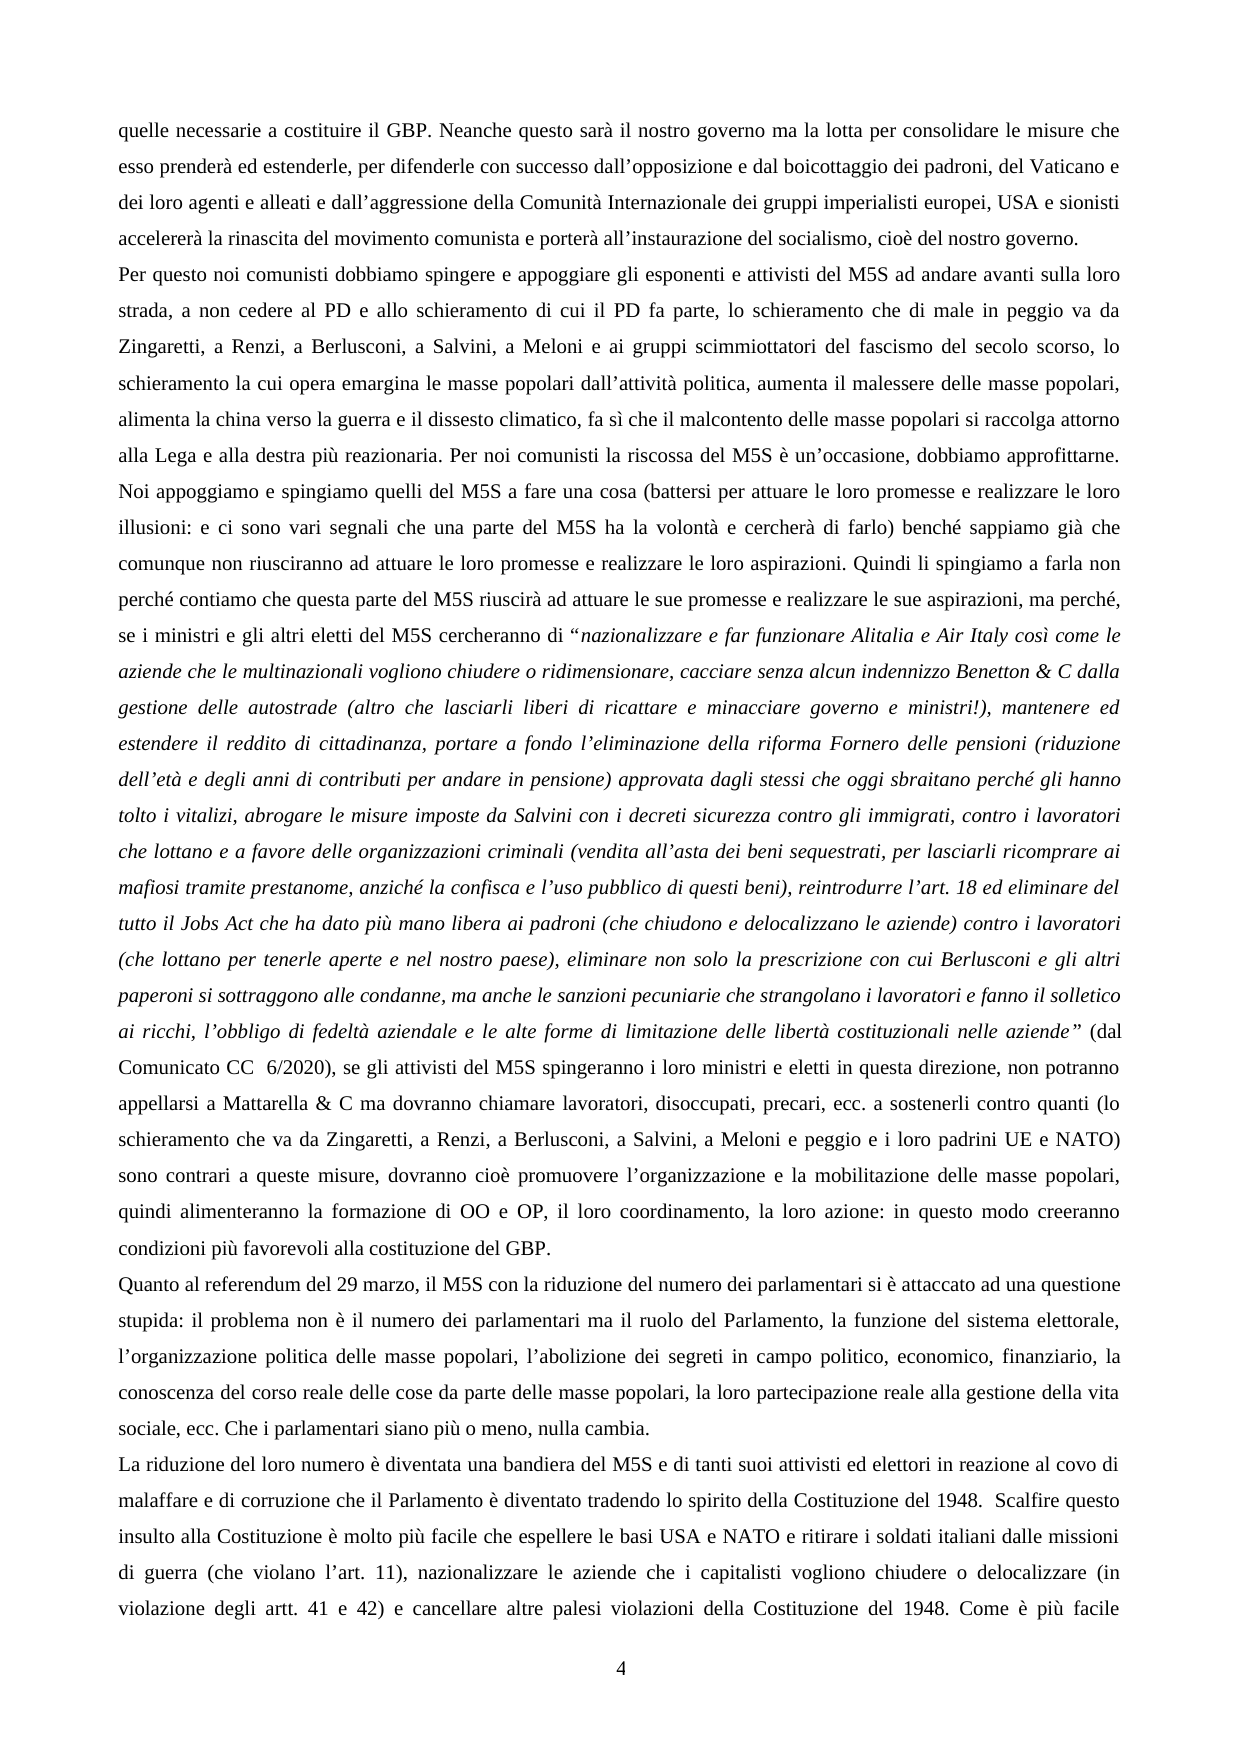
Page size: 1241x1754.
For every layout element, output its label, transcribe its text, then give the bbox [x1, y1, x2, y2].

text La riduzione del loro numero è diventata una bandiera del M5S e di tanti suoi attivisti ed elettori in reazione al covo di malaffare e di corruzione che il Parlamento è diventato tradendo lo spirito della Costituzione del 1948. Scalfire questo insulto alla Costituzione è molto più facile che espellere le basi USA e NATO e ritirare i soldati italiani dalle missioni di guerra (che violano l’art. 11), nazionalizzare le aziende che i capitalisti vogliono chiudere o delocalizzare (in violazione degli artt. 41 e 42) e cancellare altre palesi violazioni della Costituzione del 1948. Come è più facile [118, 1452, 1122, 1620]
text Per questo noi comunisti dobbiamo spingere e appoggiare gli esponenti e attivisti del M5S ad andare avanti sulla loro strada, a non cedere al PD e allo schieramento di cui il PD fa parte, lo schieramento che di male in peggio va da Zingaretti, a Renzi, a Berlusconi, a Salvini, a Meloni e ai gruppi scimmiottatori del fascismo del secolo scorso, lo schieramento la cui opera emargina le masse popolari dall’attività politica, aumenta il malessere delle masse popolari, alimenta la china verso la guerra e il dissesto climatico, fa sì che il malcontento delle masse popolari si raccolga attorno alla Lega e alla destra più reazionaria. Per noi comunisti la riscossa del M5S è un’occasione, dobbiamo approfittarne. Noi appoggiamo e spingiamo quelli del M5S a fare una cosa (battersi per attuare le loro promesse e realizzare le loro illusioni: e ci sono vari segnali che una parte del M5S ha la volontà e cercherà di farlo) benché sappiamo già che comunque non riusciranno ad attuare le loro promesse e realizzare le loro aspirazioni. Quindi li spingiamo a farla non perché contiamo che questa parte del M5S riuscirà ad attuare le sue promesse e realizzare le sue aspirazioni, ma perché, se i ministri e gli altri eletti del M5S cercheranno di “nazionalizzare e far funzionare Alitalia e Air Italy così come le aziende che le multinazionali vogliono chiudere o ridimensionare, cacciare senza alcun indennizzo Benetton & C dalla gestione delle autostrade (altro che lasciarli liberi di ricattare e minacciare governo e ministri!), mantenere ed estendere il reddito di cittadinanza, portare a fondo l’eliminazione della riforma Fornero delle pensioni (riduzione dell’età e degli anni di contributi per andare in pensione) approvata dagli stessi che oggi sbraitano perché gli hanno tolto i vitalizi, abrogare le misure imposte da Salvini con i decreti sicurezza contro gli immigrati, contro i lavoratori che lottano e a favore delle organizzazioni criminali (vendita all’asta dei beni sequestrati, per lasciarli ricomprare ai mafiosi tramite prestanome, anziché la confisca e l’uso pubblico di questi beni), reintrodurre l’art. 18 ed eliminare del tutto il Jobs Act che ha dato più mano libera ai padroni (che chiudono e delocalizzano le aziende) contro i lavoratori (che lottano per tenerle aperte e nel nostro paese), eliminare non solo la prescrizione con cui Berlusconi e gli altri paperoni si sottraggono alle condanne, ma anche le sanzioni pecuniarie che strangolano i lavoratori e fanno il solletico ai ricchi, l’obbligo di fedeltà aziendale e le alte forme di limitazione delle libertà costituzionali nelle aziende” (dal Comunicato CC 6/2020), se gli attivisti del M5S spingeranno i loro ministri e eletti in questa direzione, non potranno appellarsi a Mattarella & C ma dovranno chiamare lavoratori, disoccupati, precari, ecc. a sostenerli contro quanti (lo schieramento che va da Zingaretti, a Renzi, a Berlusconi, a Salvini, a Meloni e peggio e i loro padrini UE e NATO) sono contrari a queste misure, dovranno cioè promuovere l’organizzazione e la mobilitazione delle masse popolari, quindi alimenteranno la formazione di OO e OP, il loro coordinamento, la loro azione: in questo modo creeranno condizioni più favorevoli alla costituzione del GBP. [118, 262, 1122, 1259]
text quelle necessarie a costituire il GBP. Neanche questo sarà il nostro governo ma la lotta per consolidare le misure che esso prenderà ed estenderle, per difenderle con successo dall’opposizione e dal boicottaggio dei padroni, del Vaticano e dei loro agenti e alleati e dall’aggressione della Comunità Internazionale dei gruppi imperialisti europei, USA e sionisti accelererà la rinascita del movimento comunista e porterà all’instaurazione del socialismo, cioè del nostro governo. [118, 118, 1122, 250]
text Quanto al referendum del 29 marzo, il M5S con la riduzione del numero dei parlamentari si è attaccato ad una questione stupida: il problema non è il numero dei parlamentari ma il ruolo del Parlamento, la funzione del sistema elettorale, l’organizzazione politica delle masse popolari, l’abolizione dei segreti in campo politico, economico, finanziario, la conoscenza del corso reale delle cose da parte delle masse popolari, la loro partecipazione reale alla gestione della vita sociale, ecc. Che i parlamentari siano più o meno, nulla cambia. [118, 1271, 1122, 1440]
